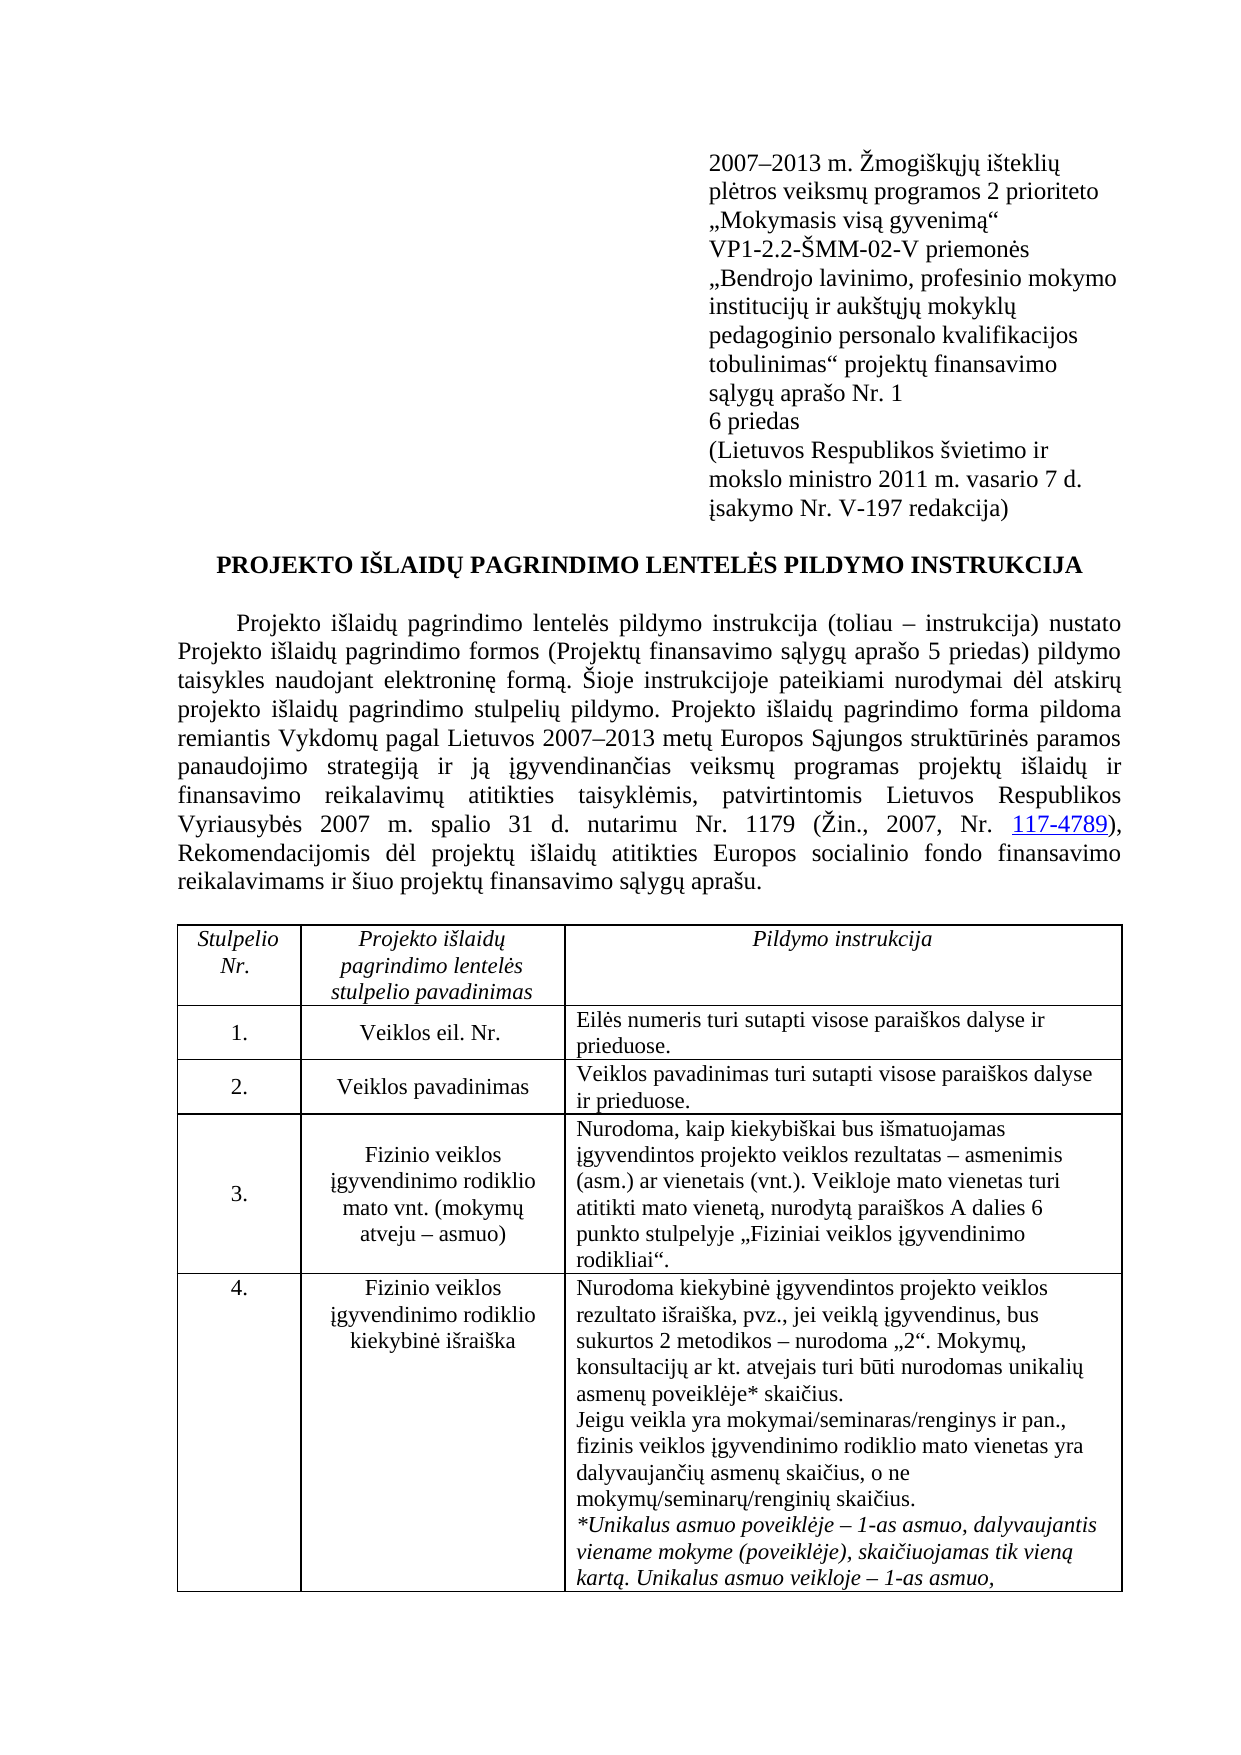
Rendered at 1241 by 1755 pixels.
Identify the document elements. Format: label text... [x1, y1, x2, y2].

text mokslo ministro 2011 m. vasario 7 d. [177, 464, 1122, 493]
text 2007–2013 m. Žmogiškųjų išteklių [177, 148, 1122, 176]
text įsakymo Nr. V-197 redakcija) [177, 493, 1122, 521]
table_header Stulpelio Nr. [178, 926, 300, 1004]
text VP1-2.2-ŠMM-02-V priemonės [177, 234, 1122, 263]
text pedagoginio personalo kvalifikacijos [177, 320, 1122, 349]
text sąlygų aprašo Nr. 1 [177, 378, 1122, 406]
text „Mokymasis visą gyvenimą“ [177, 205, 1122, 234]
table_header Pildymo instrukcija [566, 926, 1121, 1004]
text institucijų ir aukštųjų mokyklų [177, 291, 1122, 320]
text (Lietuvos Respublikos švietimo ir [177, 435, 1122, 464]
table_header Projekto išlaidų pagrindimo lentelės stulpelio pavadinimas [302, 926, 564, 1004]
table_cell Nurodoma kiekybinė įgyvendintos projekto veiklos rezultato išraiška, pvz., jei veiklą įgyvendinus, bus sukurtos 2 metodikos – nurodoma „2“. Mokymų, konsultacijų ar kt. atvejais turi būti nurodomas unikalių asmenų poveiklėje* skaičius. Jeigu veikla yra mokymai/seminaras/renginys ir pan., fizinis veiklos įgyvendinimo rodiklio mato vienetas yra dalyvaujančių asmenų skaičius, o ne mokymų/seminarų/renginių skaičius. *Unikalus asmuo poveiklėje – 1-as asmuo, dalyvaujantis viename mokyme (poveiklėje), skaičiuojamas tik vieną kartą. Unikalus asmuo veikloje – 1-as asmuo, [566, 1274, 1121, 1591]
text plėtros veiksmų programos 2 prioriteto [177, 176, 1122, 205]
text Projekto išlaidų pagrindimo lentelės pildymo instrukcija (toliau – instrukcija) nustato Projekto išlaidų pagrindimo formos (Projektų finansavimo sąlygų aprašo 5 priedas) pildymo taisykles naudojant elektroninę formą. Šioje instrukcijoje pateikiami nurodymai dėl atskirų projekto išlaidų pagrindimo stulpelių pildymo. Projekto išlaidų pagrindimo forma pildoma remiantis Vykdomų pagal Lietuvos 2007–2013 metų Europos Sąjungos struktūrinės paramos panaudojimo strategiją ir ją įgyvendinančias veiksmų programas projektų išlaidų ir finansavimo reikalavimų atitikties taisyklėmis, patvirtintomis Lietuvos Respublikos Vyriausybės 2007 m. spalio 31 d. nutarimu Nr. 1179 (Žin., 2007, Nr. 117-4789), Rekomendacijomis dėl projektų išlaidų atitikties Europos socialinio fondo finansavimo reikalavimams ir šiuo projektų finansavimo sąlygų aprašu. [177, 608, 1122, 895]
table_cell Veiklos eil. Nr. [302, 1006, 564, 1059]
text 6 priedas [177, 406, 1122, 435]
text tobulinimas“ projektų finansavimo [177, 349, 1122, 378]
text „Bendrojo lavinimo, profesinio mokymo [177, 263, 1122, 291]
table_cell Eilės numeris turi sutapti visose paraiškos dalyse ir prieduose. [566, 1006, 1121, 1059]
table_cell 1. [178, 1006, 300, 1059]
table_cell 3. [178, 1115, 300, 1273]
table_cell Fizinio veiklos įgyvendinimo rodiklio kiekybinė išraiška [302, 1274, 564, 1591]
table_cell 4. [178, 1274, 300, 1591]
table_cell 2. [178, 1060, 300, 1113]
table_cell Fizinio veiklos įgyvendinimo rodiklio mato vnt. (mokymų atveju – asmuo) [302, 1115, 564, 1273]
table_cell Veiklos pavadinimas [302, 1060, 564, 1113]
table_cell Veiklos pavadinimas turi sutapti visose paraiškos dalyse ir prieduose. [566, 1060, 1121, 1113]
table_cell Nurodoma, kaip kiekybiškai bus išmatuojamas įgyvendintos projekto veiklos rezultatas – asmenimis (asm.) ar vienetais (vnt.). Veikloje mato vienetas turi atitikti mato vienetą, nurodytą paraiškos A dalies 6 punkto stulpelyje „Fiziniai veiklos įgyvendinimo rodikliai“. [566, 1115, 1121, 1273]
text PROJEKTO IŠLAIDŲ PAGRINDIMO LENTELĖS PILDYMO INSTRUKCIJA [177, 550, 1122, 579]
